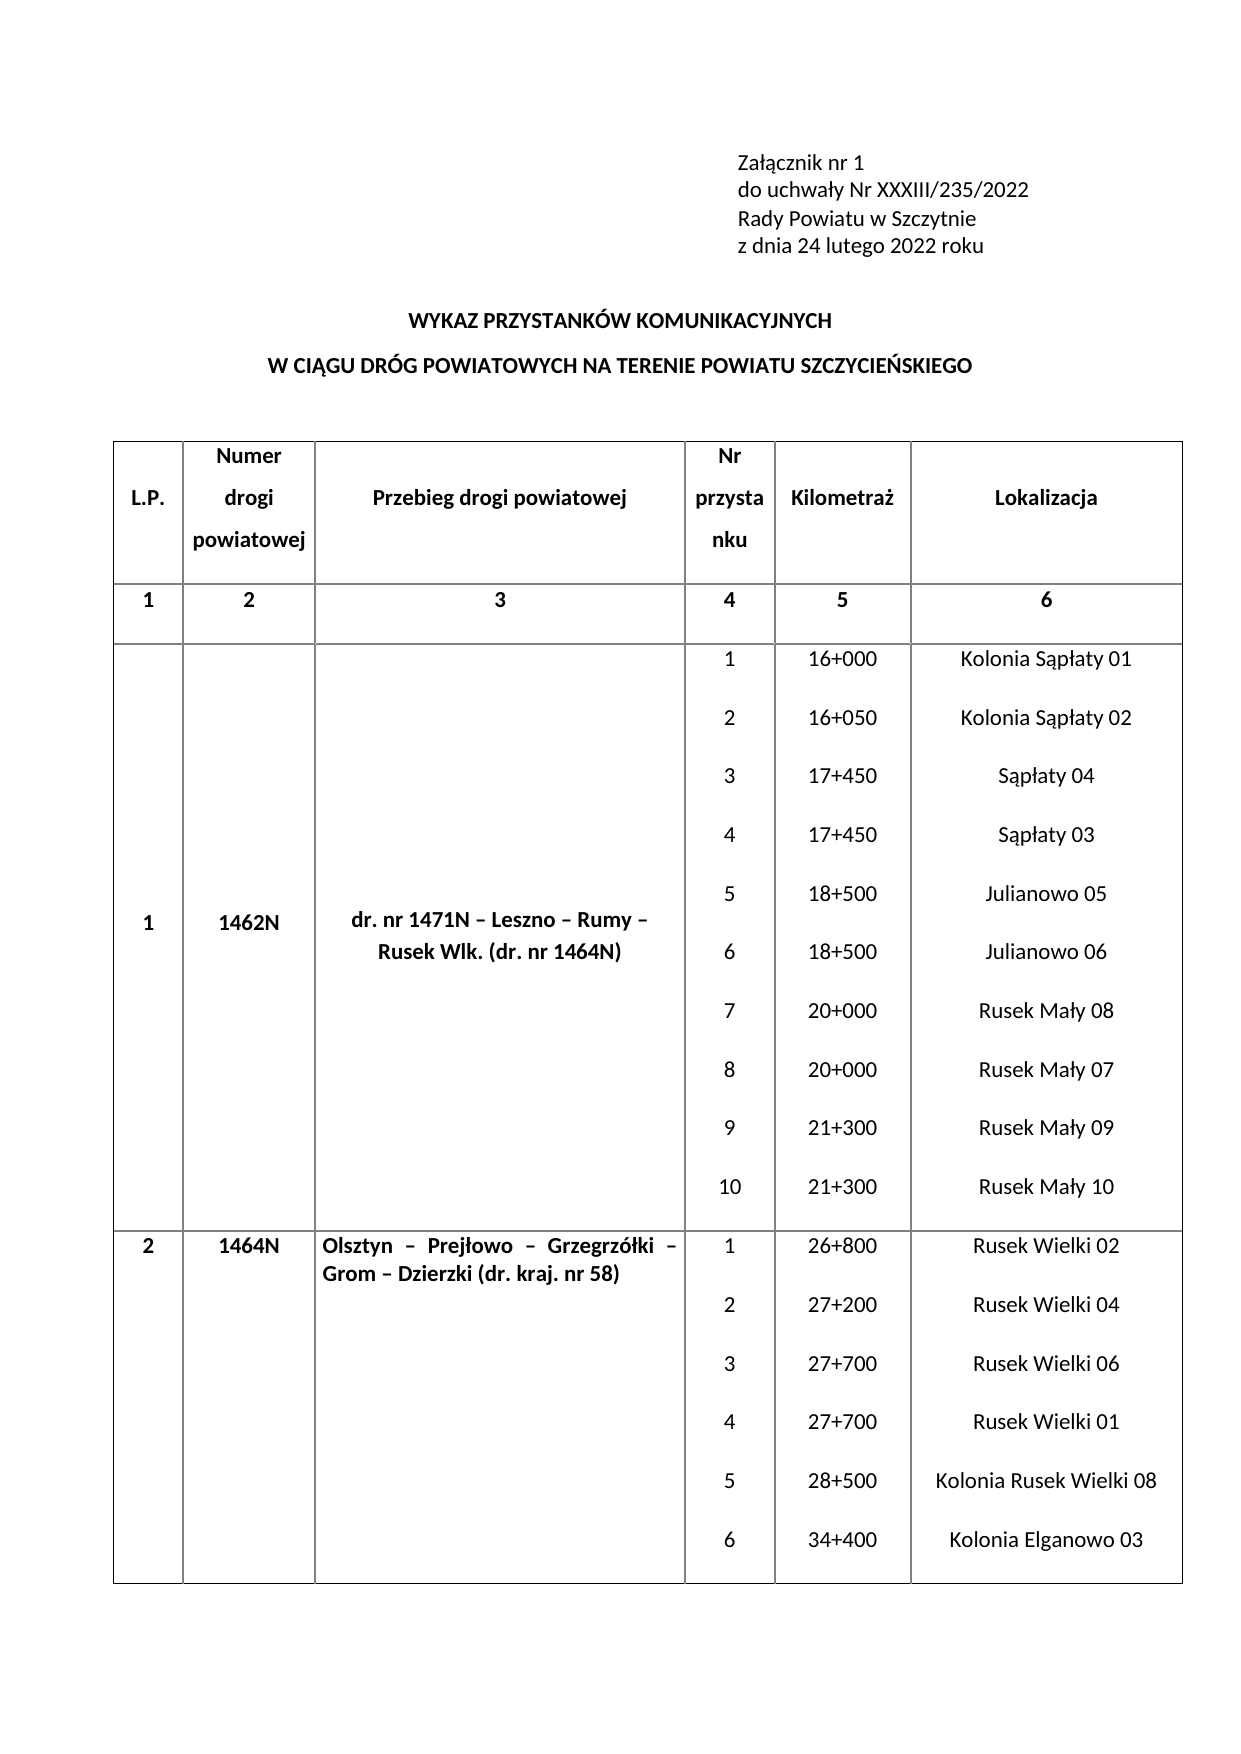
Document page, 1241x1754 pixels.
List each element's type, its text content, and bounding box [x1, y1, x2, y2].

subtitle WYKAZ PRZYSTANKÓW KOMUNIKACYJNYCH [148, 306, 1093, 334]
subtitle Rady Powiatu w Szczytnie [664, 204, 1093, 232]
table_cell 1 [114, 585, 182, 643]
table_cell 1462N [184, 645, 314, 1230]
table_cell 1 [114, 645, 182, 1230]
table_header Nr przystanku [686, 442, 774, 583]
table_cell 1 2 3 4 5 6 [686, 1232, 774, 1582]
table_cell Olsztyn – Prejłowo – Grzegrzółki – Grom – Dzierzki (dr. kraj. nr 58) [316, 1232, 684, 1582]
subtitle do uchwały Nr XXXIII/235/2022 [738, 176, 1093, 204]
table_header Lokalizacja [912, 442, 1182, 583]
table_cell Kolonia Sąpłaty 01 Kolonia Sąpłaty 02 Sąpłaty 04 Sąpłaty 03 Julianowo 05 Julianowo 06 Rusek Mały 08 Rusek Mały 07 Rusek Mały 09 Rusek Mały 10 [912, 645, 1182, 1230]
table_cell 26+800 27+200 27+700 27+700 28+500 34+400 [776, 1232, 910, 1582]
table_cell dr. nr 1471N – Leszno – Rumy – Rusek Wlk. (dr. nr 1464N) [316, 645, 684, 1230]
table_cell 16+000 16+050 17+450 17+450 18+500 18+500 20+000 20+000 21+300 21+300 [776, 645, 910, 1230]
table_header Kilometraż [776, 442, 910, 583]
table_cell 5 [776, 585, 910, 643]
table_header Przebieg drogi powiatowej [316, 442, 684, 583]
table_cell 4 [686, 585, 774, 643]
table_cell 2 [114, 1232, 182, 1582]
table_cell Rusek Wielki 02 Rusek Wielki 04 Rusek Wielki 06 Rusek Wielki 01 Kolonia Rusek Wielki 08 Kolonia Elganowo 03 [912, 1232, 1182, 1582]
table_cell 1 2 3 4 5 6 7 8 9 10 [686, 645, 774, 1230]
table_header L.P. [114, 442, 182, 583]
subtitle z dnia 24 lutego 2022 roku [664, 232, 1093, 260]
table_cell 3 [316, 585, 684, 643]
table_header Numer drogi powiatowej [184, 442, 314, 583]
table_cell 1464N [184, 1232, 314, 1582]
table_cell 2 [184, 585, 314, 643]
table_cell 6 [912, 585, 1182, 643]
subtitle Załącznik nr 1 [664, 148, 1093, 176]
subtitle W CIĄGU DRÓG POWIATOWYCH NA TERENIE POWIATU SZCZYCIEŃSKIEGO [148, 351, 1093, 379]
